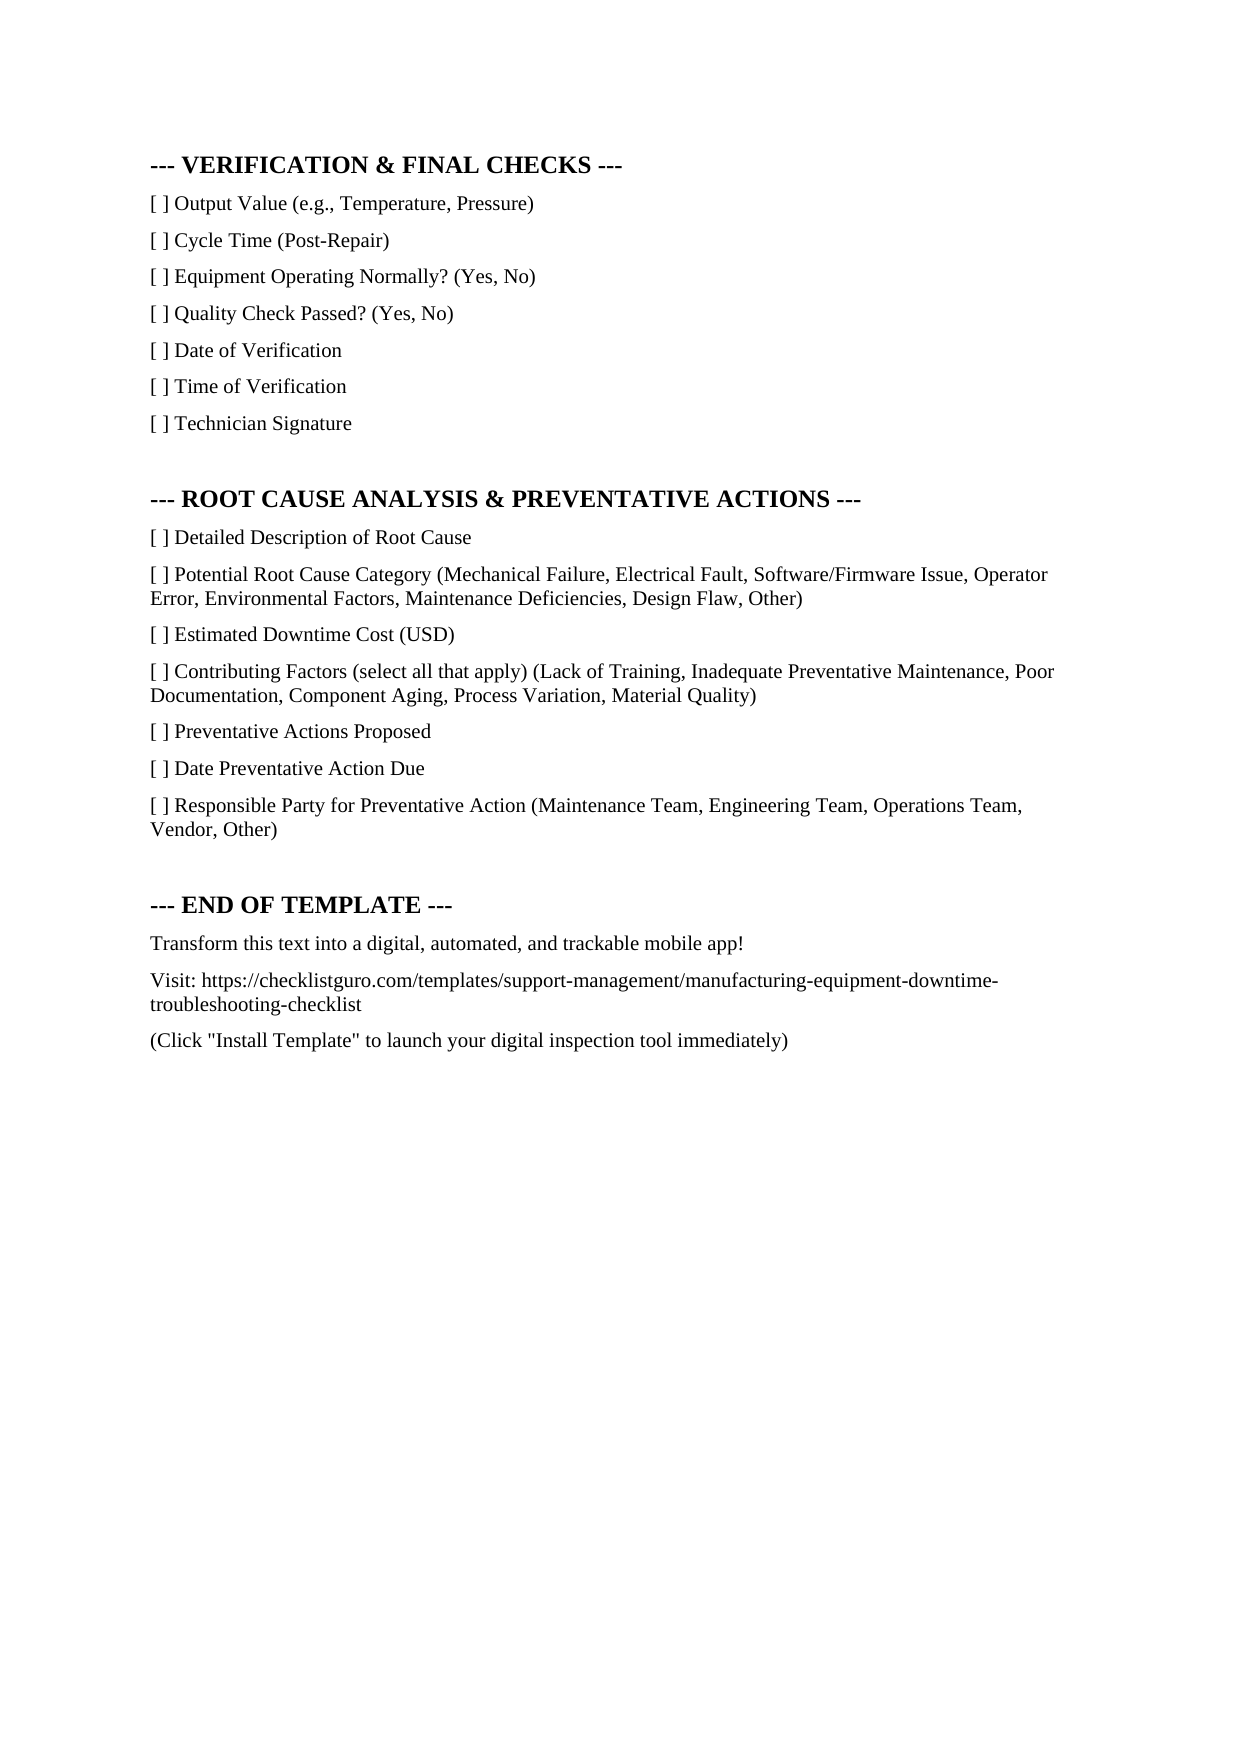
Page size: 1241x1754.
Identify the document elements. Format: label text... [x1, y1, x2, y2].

text (Click "Install Template" to launch your digital inspection tool immediately) [150, 1028, 1090, 1052]
text [ ] Preventative Actions Proposed [150, 719, 1090, 743]
text [ ] Time of Verification [150, 374, 1090, 398]
text [ ] Technician Signature [150, 411, 1090, 435]
text --- VERIFICATION & FINAL CHECKS --- [150, 150, 1090, 179]
text [ ] Potential Root Cause Category (Mechanical Failure, Electrical Fault, Software/Firmware Issue, Operator Error, Environmental Factors, Maintenance Deficiencies, Design Flaw, Other) [150, 562, 1090, 610]
text Visit: https://checklistguro.com/templates/support-management/manufacturing-equipment-downtime-troubleshooting-checklist [150, 967, 1090, 1016]
text Transform this text into a digital, automated, and trackable mobile app! [150, 931, 1090, 955]
text [ ] Quality Check Passed? (Yes, No) [150, 301, 1090, 325]
text --- END OF TEMPLATE --- [150, 890, 1090, 918]
text [ ] Output Value (e.g., Temperature, Pressure) [150, 191, 1090, 215]
text [ ] Estimated Downtime Cost (USD) [150, 622, 1090, 646]
text [ ] Responsible Party for Preventative Action (Maintenance Team, Engineering Team, Operations Team, Vendor, Other) [150, 792, 1090, 841]
text [ ] Date Preventative Action Due [150, 756, 1090, 780]
text [ ] Equipment Operating Normally? (Yes, No) [150, 264, 1090, 288]
text [ ] Contributing Factors (select all that apply) (Lack of Training, Inadequate Preventative Maintenance, Poor Documentation, Component Aging, Process Variation, Material Quality) [150, 659, 1090, 707]
text [ ] Detailed Description of Root Cause [150, 525, 1090, 549]
text --- ROOT CAUSE ANALYSIS & PREVENTATIVE ACTIONS --- [150, 484, 1090, 512]
text [ ] Date of Verification [150, 337, 1090, 362]
text [ ] Cycle Time (Post-Repair) [150, 228, 1090, 252]
